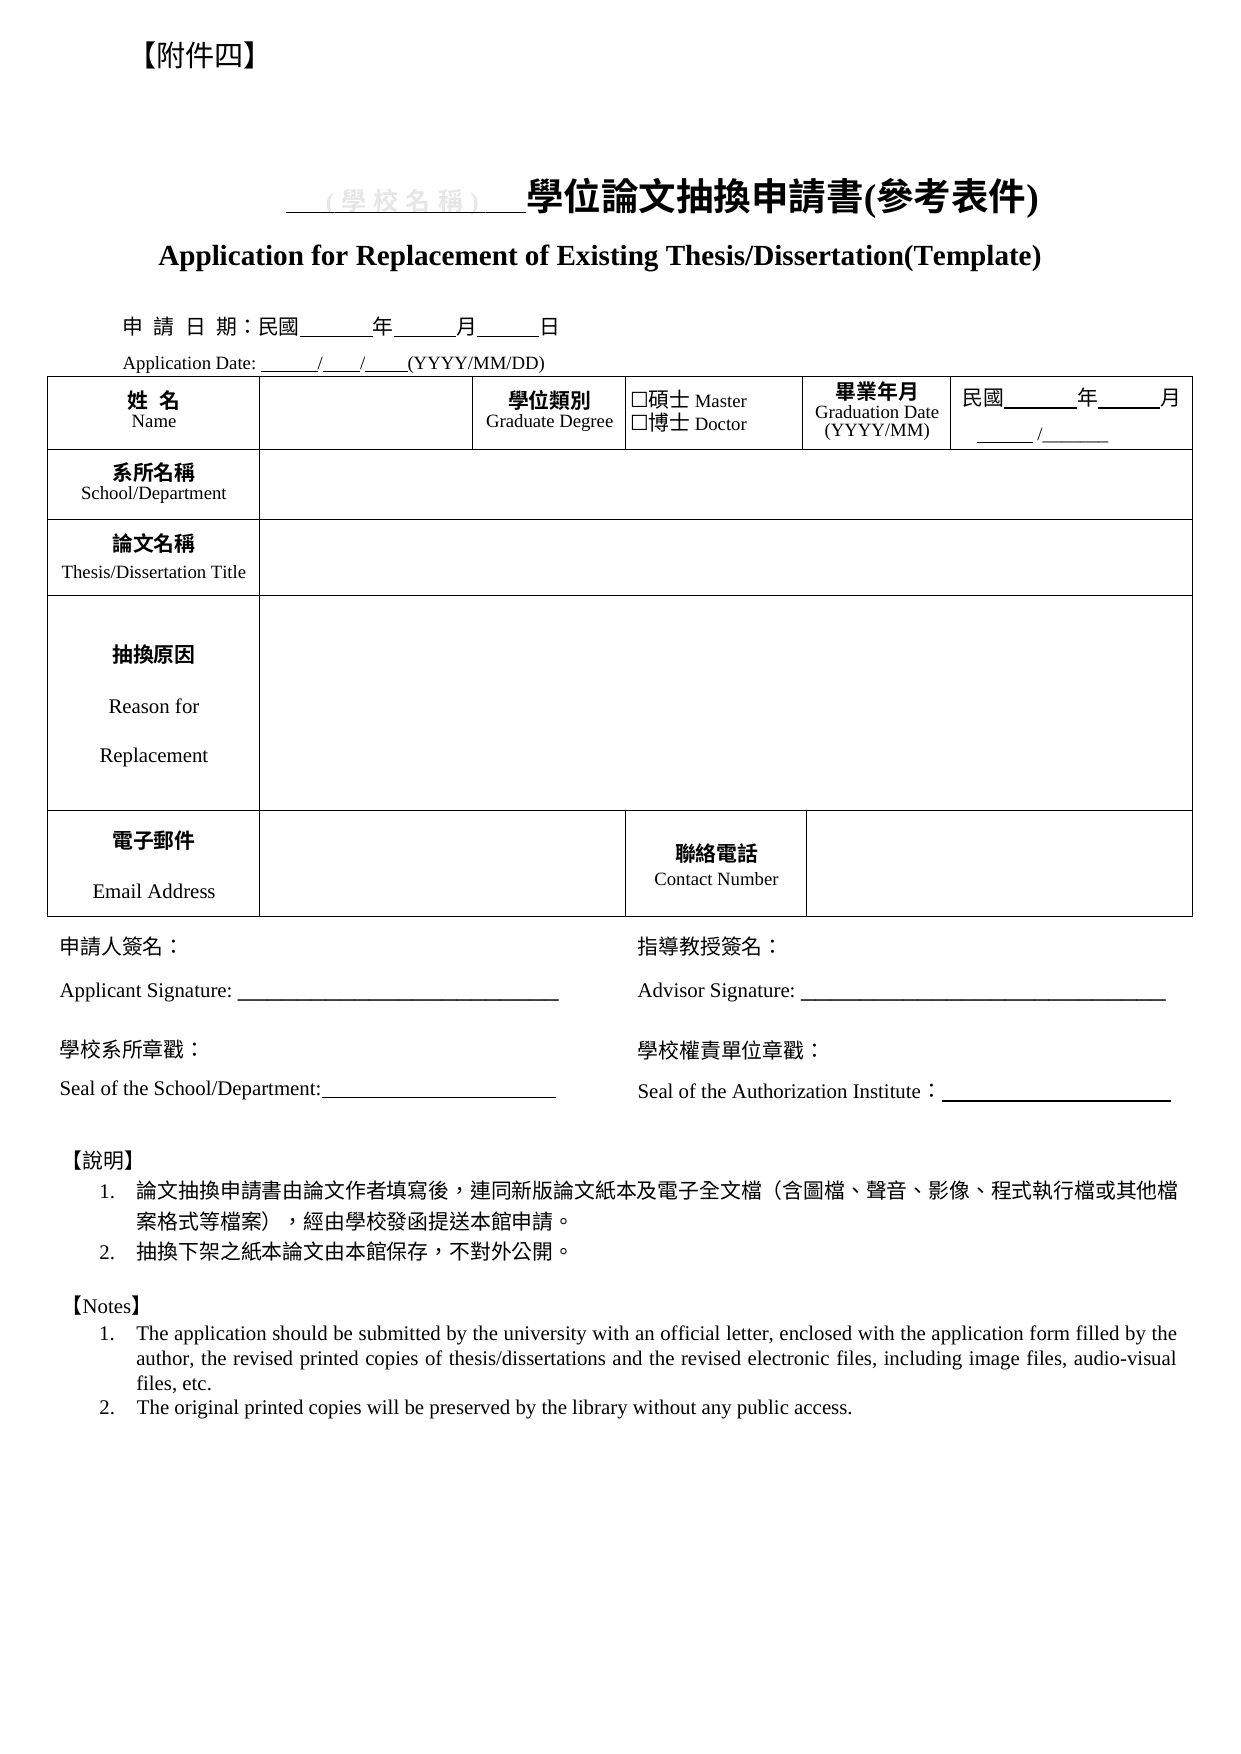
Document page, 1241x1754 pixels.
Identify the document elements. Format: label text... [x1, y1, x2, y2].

table_cell [50, 1443, 1190, 1467]
table_cell [807, 811, 1192, 916]
text Application for Replacement of Existing Thesis/Dissertation(Template) [158, 238, 1053, 271]
table_cell 電子郵件 Email Address [48, 811, 259, 916]
table_header ☐碩士Master ☐博士Doctor [626, 377, 802, 448]
table_cell 系所名稱 School/Department [48, 450, 259, 519]
table_cell [260, 596, 1192, 810]
table_cell 指導教授簽名： Advisor Signature: _________________________ [626, 917, 1193, 1018]
table_header 姓 名 Name [48, 377, 259, 448]
table_cell [260, 450, 1192, 519]
table_cell 抽換原因 Reason for Replacement [48, 596, 259, 810]
text 【附件四】 [127, 32, 332, 70]
table_header 【說明】 論文抽換申請書由論文作者填寫後，連同新版論文紙本及電子全文檔（含圖檔、聲音、影像、程式執行檔或其他檔案格式等檔案），經由學校發函提送本館申請。 抽換下架之紙本論文由本館保存，不對外公開。 【Notes】 The application should be submitted by the university with an official letter, enclosed with the application form filled by the author, the revised printed copies of thesis/dissertations and the revised electronic files, including image files, audio-visual files, etc. The original printed copies will be preserved by the library without any public access. [50, 1145, 1190, 1443]
table_cell [260, 520, 1192, 594]
table_cell 學校權責單位章戳： Seal of the Authorization Institute： [626, 1018, 1193, 1120]
table_cell [260, 811, 625, 916]
text 申 請 日 期：民國 年 月 日 [122, 305, 1053, 340]
table_cell 申請人簽名： Applicant Signature: ______________________ [48, 917, 626, 1018]
table_header [260, 377, 472, 448]
table_cell 聯絡電話 Contact Number [626, 811, 806, 916]
table_header 畢業年月 Graduation Date (YYYY/MM) [803, 377, 950, 448]
text (學校名稱) 學位論文抽換申請書(參考表件) [187, 167, 1137, 221]
table_cell 學校系所章戳： Seal of the School/Department: [48, 1018, 626, 1120]
table_header 學位類別 Graduate Degree [473, 377, 625, 448]
text Application Date: / / (YYYY/MM/DD) [122, 340, 1053, 376]
table_header 民國 年 月 /_______ [951, 377, 1192, 448]
table_cell 論文名稱 Thesis/Dissertation Title [48, 520, 259, 594]
